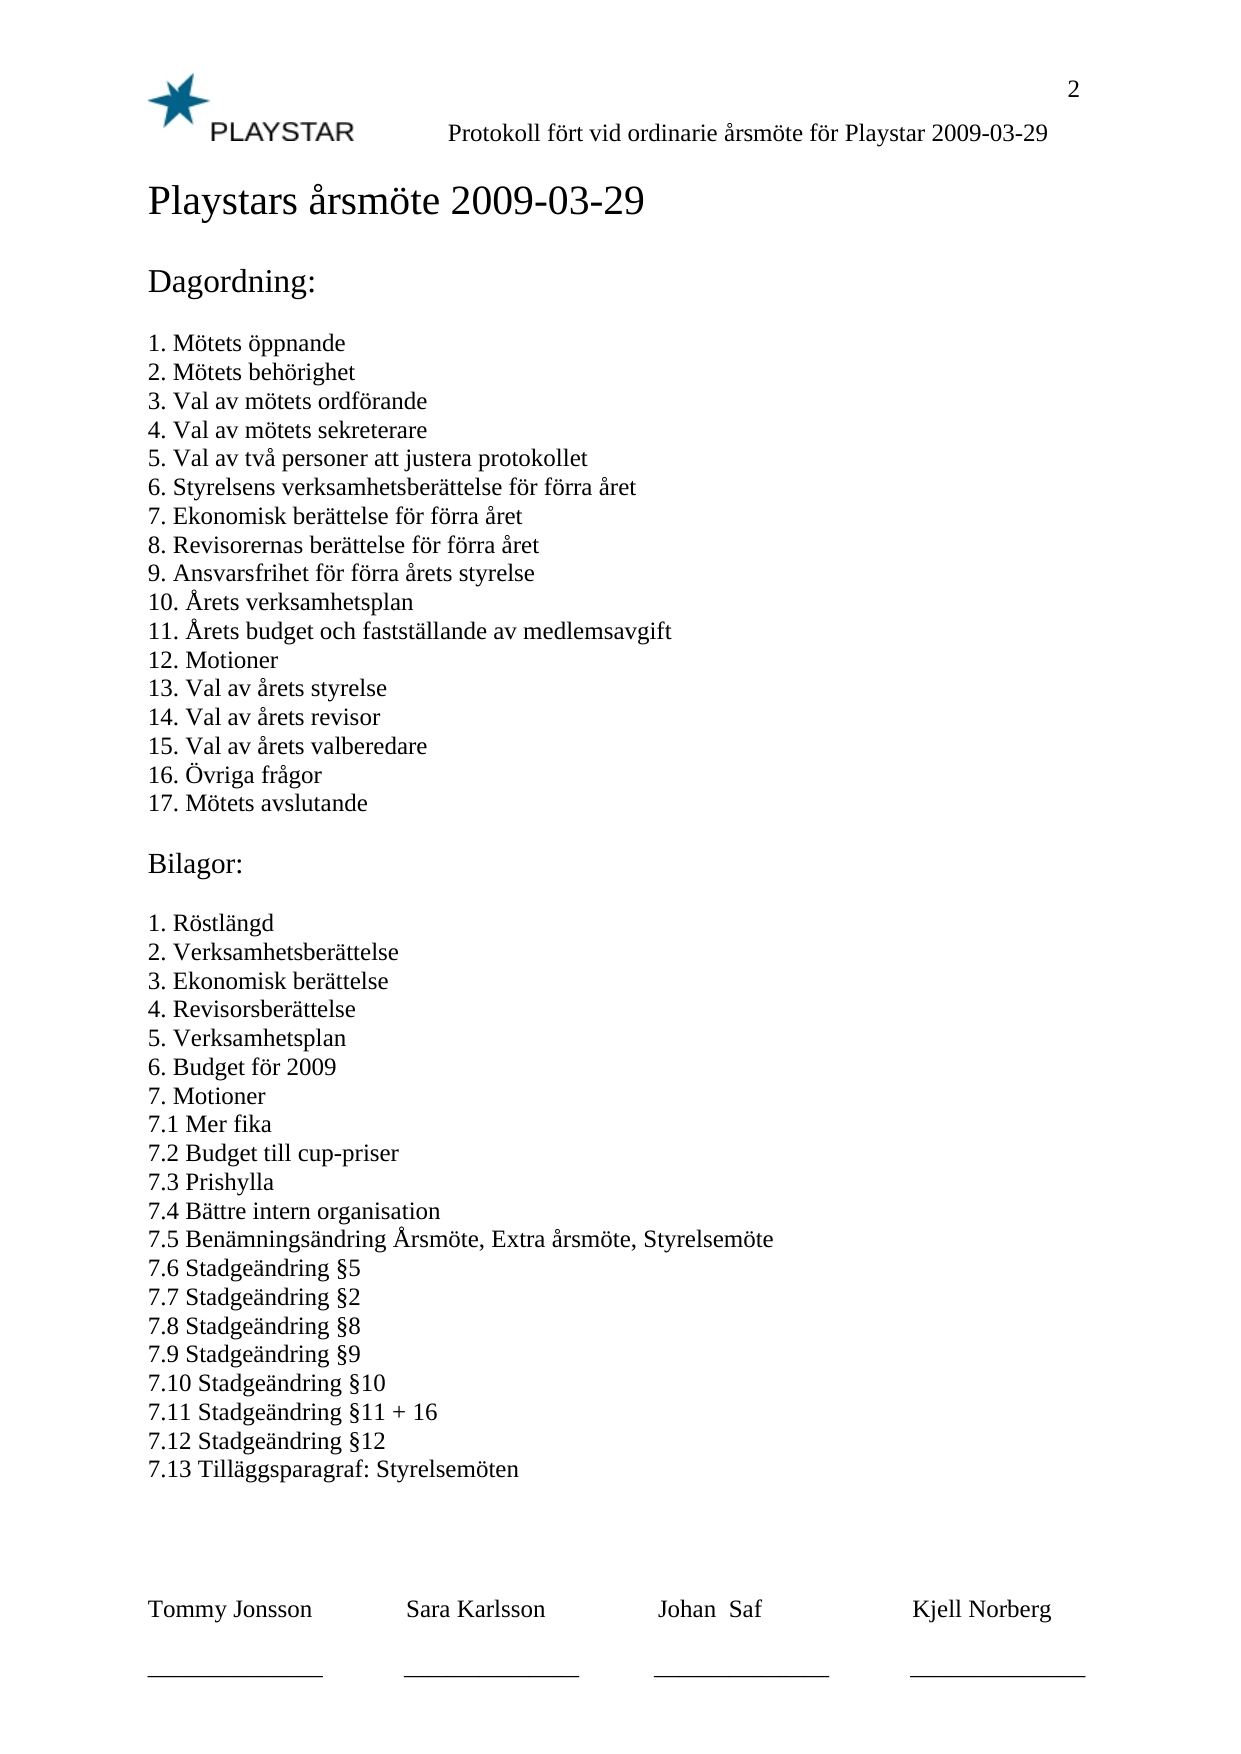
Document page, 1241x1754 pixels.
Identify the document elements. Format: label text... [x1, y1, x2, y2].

text 1. Röstlängd [148, 908, 1092, 937]
text 7.7 Stadgeändring §2 [148, 1282, 1092, 1311]
subtitle Dagordning: [148, 261, 1092, 300]
text 4. Revisorsberättelse [148, 994, 1092, 1023]
text Bilagor: [148, 846, 1092, 879]
text 6. Budget för 2009 [148, 1052, 1092, 1081]
text 7.1 Mer fika [148, 1109, 1092, 1138]
text 2. Verksamhetsberättelse [148, 937, 1092, 966]
text 1. Mötets öppnande 2. Mötets behörighet 3. Val av mötets ordförande 4. Val av mötets sekreterare 5. Val av två personer att justera protokollet 6. Styrelsens verksamhetsberättelse för förra året 7. Ekonomisk berättelse för förra året 8. Revisorernas berättelse för förra året 9. Ansvarsfrihet för förra årets styrelse 10. Årets verksamhetsplan 11. Årets budget och fastställande av medlemsavgift 12. Motioner 13. Val av årets styrelse 14. Val av årets revisor 15. Val av årets valberedare 16. Övriga frågor 17. Mötets avslutande [148, 328, 1092, 817]
text 7.13 Tilläggsparagraf: Styrelsemöten [148, 1454, 1092, 1483]
text 7.9 Stadgeändring §9 [148, 1339, 1092, 1368]
text 7.12 Stadgeändring §12 [148, 1426, 1092, 1454]
text 7.3 Prishylla [148, 1167, 1092, 1196]
text 7.10 Stadgeändring §10 [148, 1368, 1092, 1397]
text 5. Verksamhetsplan [148, 1023, 1092, 1052]
text 7. Motioner [148, 1081, 1092, 1109]
text 7.11 Stadgeändring §11 + 16 [148, 1397, 1092, 1426]
text 3. Ekonomisk berättelse [148, 966, 1092, 994]
text 7.2 Budget till cup-priser [148, 1138, 1092, 1167]
text 7.4 Bättre intern organisation [148, 1196, 1092, 1224]
text 7.8 Stadgeändring §8 [148, 1311, 1092, 1339]
text 7.5 Benämningsändring Årsmöte, Extra årsmöte, Styrelsemöte [148, 1224, 1092, 1253]
text 7.6 Stadgeändring §5 [148, 1253, 1092, 1282]
subtitle Playstars årsmöte 2009-03-29 [148, 175, 1092, 223]
